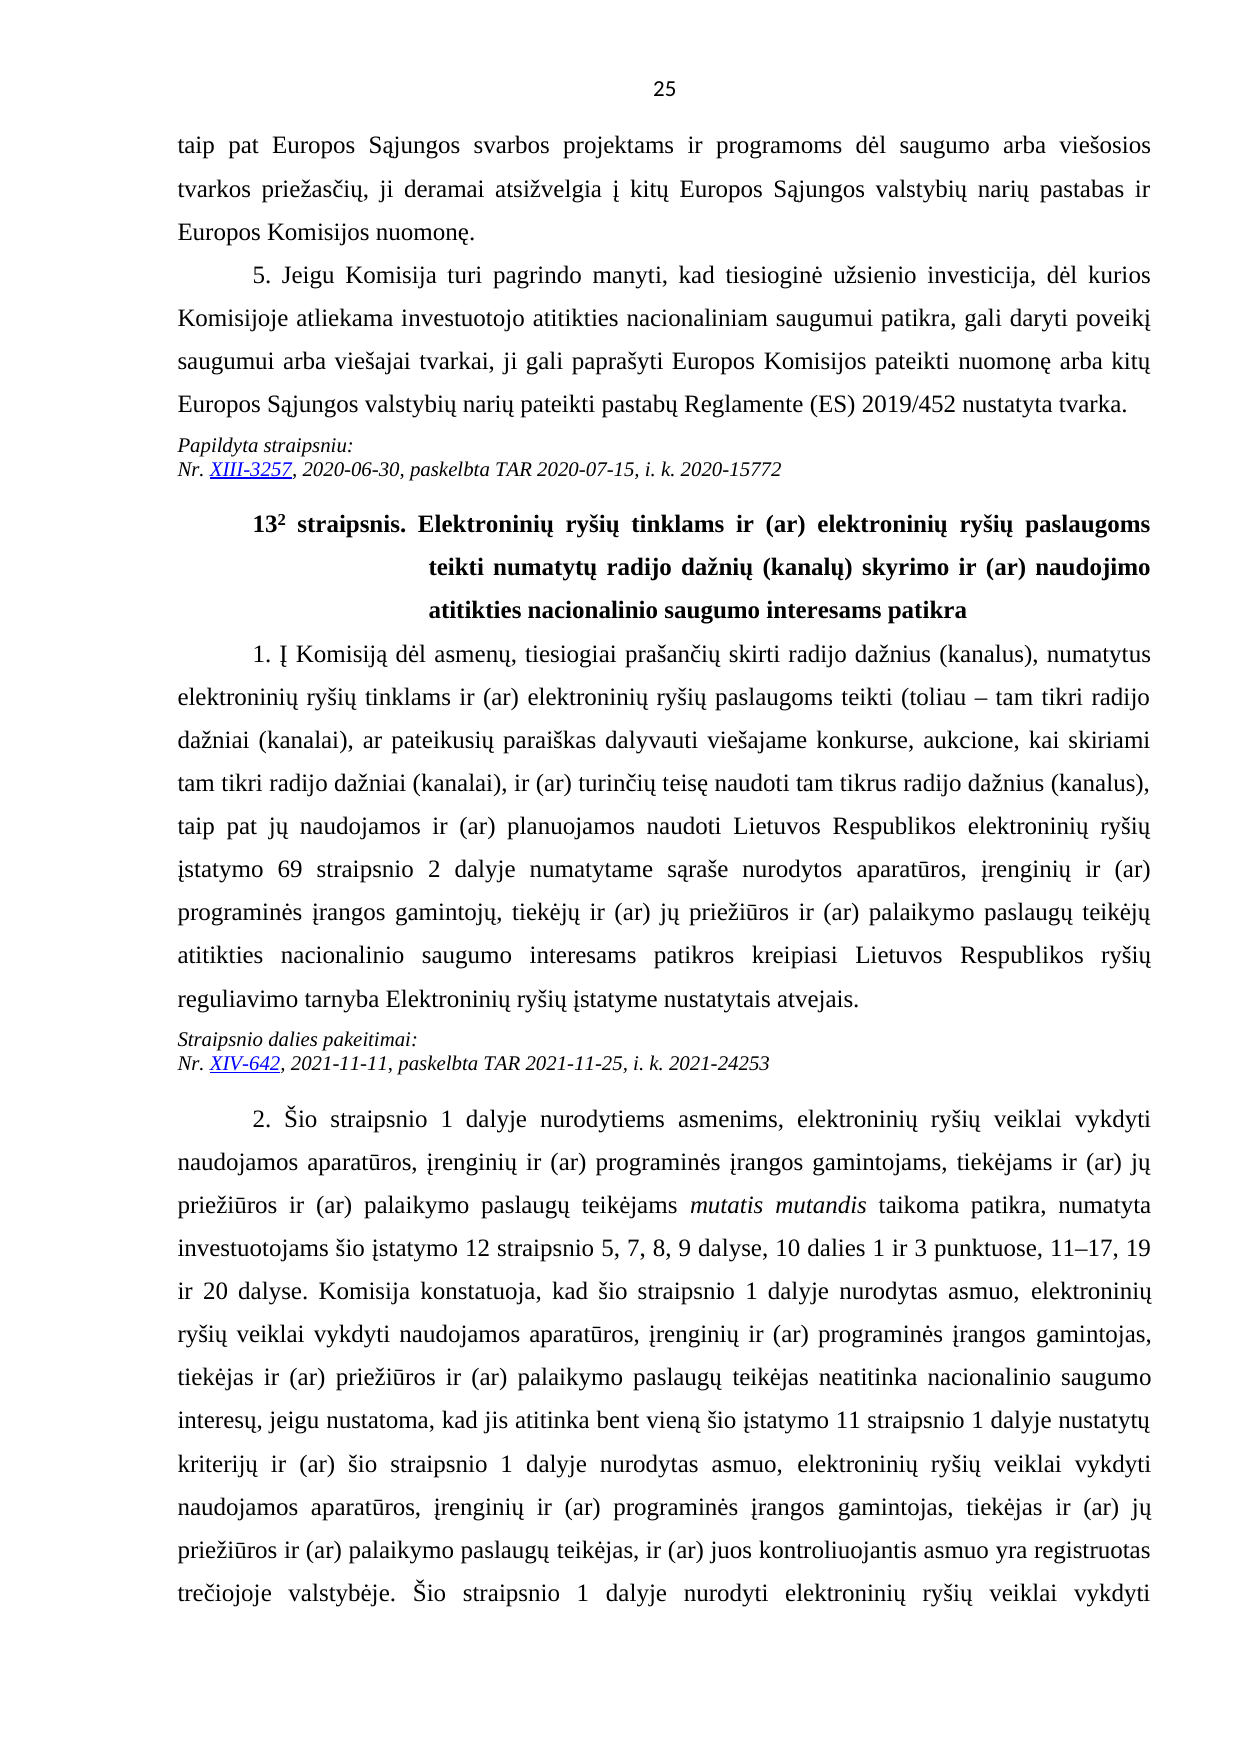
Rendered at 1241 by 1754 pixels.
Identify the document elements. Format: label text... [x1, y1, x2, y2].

text Straipsnio dalies pakeitimai: [177, 1027, 1152, 1051]
text 2. Šio straipsnio 1 dalyje nurodytiems asmenims, elektroninių ryšių veiklai vykdyti naudojamos aparatūros, įrenginių ir (ar) programinės įrangos gamintojams, tiekėjams ir (ar) jų priežiūros ir (ar) palaikymo paslaugų teikėjams mutatis mutandis taikoma patikra, numatyta investuotojams šio įstatymo 12 straipsnio 5, 7, 8, 9 dalyse, 10 dalies 1 ir 3 punktuose, 11–17, 19 ir 20 dalyse. Komisija konstatuoja, kad šio straipsnio 1 dalyje nurodytas asmuo, elektroninių ryšių veiklai vykdyti naudojamos aparatūros, įrenginių ir (ar) programinės įrangos gamintojas, tiekėjas ir (ar) priežiūros ir (ar) palaikymo paslaugų teikėjas neatitinka nacionalinio saugumo interesų, jeigu nustatoma, kad jis atitinka bent vieną šio įstatymo 11 straipsnio 1 dalyje nustatytų kriterijų ir (ar) šio straipsnio 1 dalyje nurodytas asmuo, elektroninių ryšių veiklai vykdyti naudojamos aparatūros, įrenginių ir (ar) programinės įrangos gamintojas, tiekėjas ir (ar) jų priežiūros ir (ar) palaikymo paslaugų teikėjas, ir (ar) juos kontroliuojantis asmuo yra registruotas trečiojoje valstybėje. Šio straipsnio 1 dalyje nurodyti elektroninių ryšių veiklai vykdyti [177, 1104, 1152, 1607]
text Nr. XIV-642, 2021-11-11, paskelbta TAR 2021-11-25, i. k. 2021-24253 [177, 1051, 1152, 1075]
text 132 straipsnis. Elektroninių ryšių tinklams ir (ar) elektroninių ryšių paslaugoms teikti numatytų radijo dažnių (kanalų) skyrimo ir (ar) naudojimo atitikties nacionalinio saugumo interesams patikra [252, 509, 1152, 624]
text taip pat Europos Sąjungos svarbos projektams ir programoms dėl saugumo arba viešosios tvarkos priežasčių, ji deramai atsižvelgia į kitų Europos Sąjungos valstybių narių pastabas ir Europos Komisijos nuomonę. [177, 131, 1152, 246]
text 1. Į Komisiją dėl asmenų, tiesiogiai prašančių skirti radijo dažnius (kanalus), numatytus elektroninių ryšių tinklams ir (ar) elektroninių ryšių paslaugoms teikti (toliau – tam tikri radijo dažniai (kanalai), ar pateikusių paraiškas dalyvauti viešajame konkurse, aukcione, kai skiriami tam tikri radijo dažniai (kanalai), ir (ar) turinčių teisę naudoti tam tikrus radijo dažnius (kanalus), taip pat jų naudojamos ir (ar) planuojamos naudoti Lietuvos Respublikos elektroninių ryšių įstatymo 69 straipsnio 2 dalyje numatytame sąraše nurodytos aparatūros, įrenginių ir (ar) programinės įrangos gamintojų, tiekėjų ir (ar) jų priežiūros ir (ar) palaikymo paslaugų teikėjų atitikties nacionalinio saugumo interesams patikros kreipiasi Lietuvos Respublikos ryšių reguliavimo tarnyba Elektroninių ryšių įstatyme nustatytais atvejais. [177, 639, 1152, 1012]
text 5. Jeigu Komisija turi pagrindo manyti, kad tiesioginė užsienio investicija, dėl kurios Komisijoje atliekama investuotojo atitikties nacionaliniam saugumui patikra, gali daryti poveikį saugumui arba viešajai tvarkai, ji gali paprašyti Europos Komisijos pateikti nuomonę arba kitų Europos Sąjungos valstybių narių pateikti pastabų Reglamente (ES) 2019/452 nustatyta tvarka. [177, 260, 1152, 418]
text Papildyta straipsniu: [177, 432, 1152, 457]
text Nr. XIII-3257, 2020-06-30, paskelbta TAR 2020-07-15, i. k. 2020-15772 [177, 457, 1152, 481]
